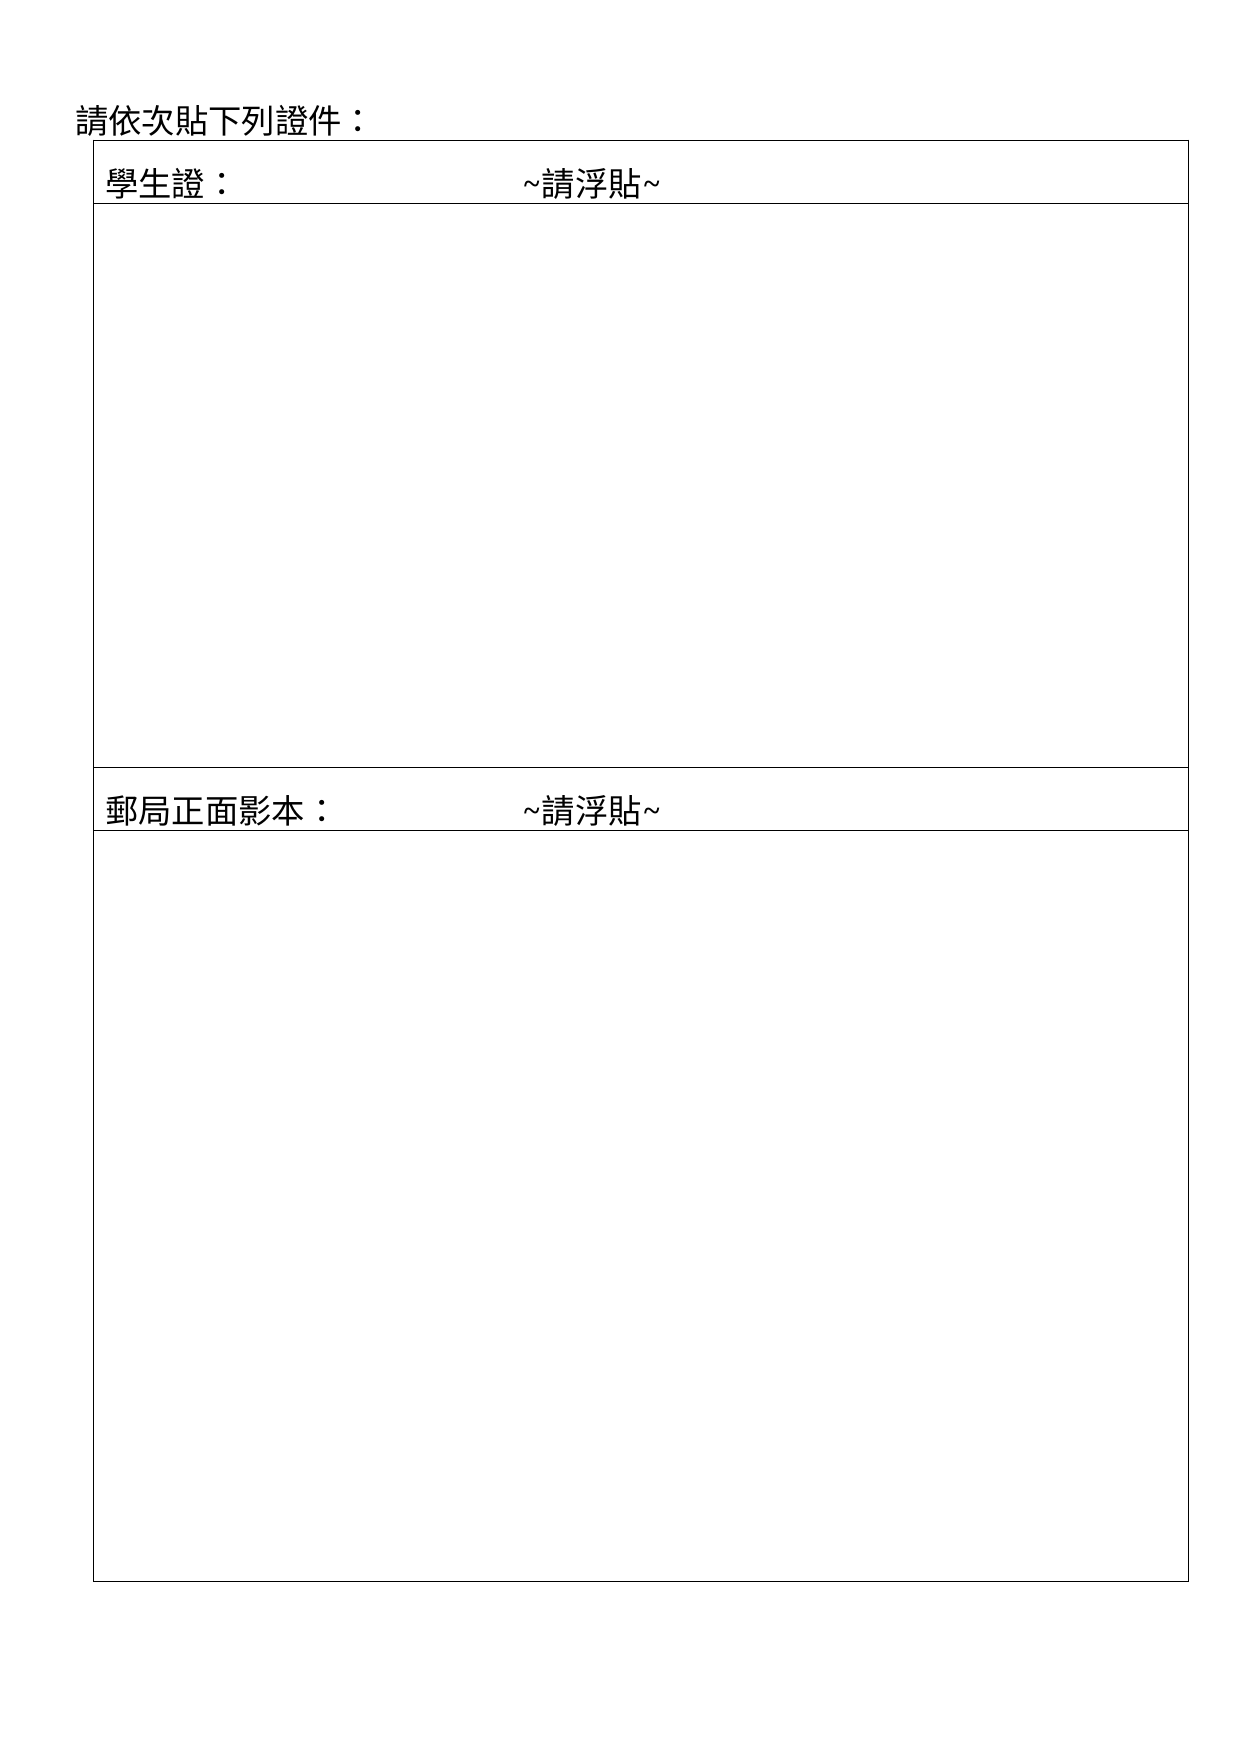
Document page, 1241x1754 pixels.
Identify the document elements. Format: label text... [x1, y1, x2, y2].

table_cell [94, 831, 1188, 1581]
table_cell [94, 204, 1188, 767]
text 請依次貼下列證件： [75, 77, 1053, 139]
table_header 學生證： ~請浮貼~ [94, 141, 1188, 203]
table_cell 郵局正面影本： ~請浮貼~ [94, 768, 1188, 830]
